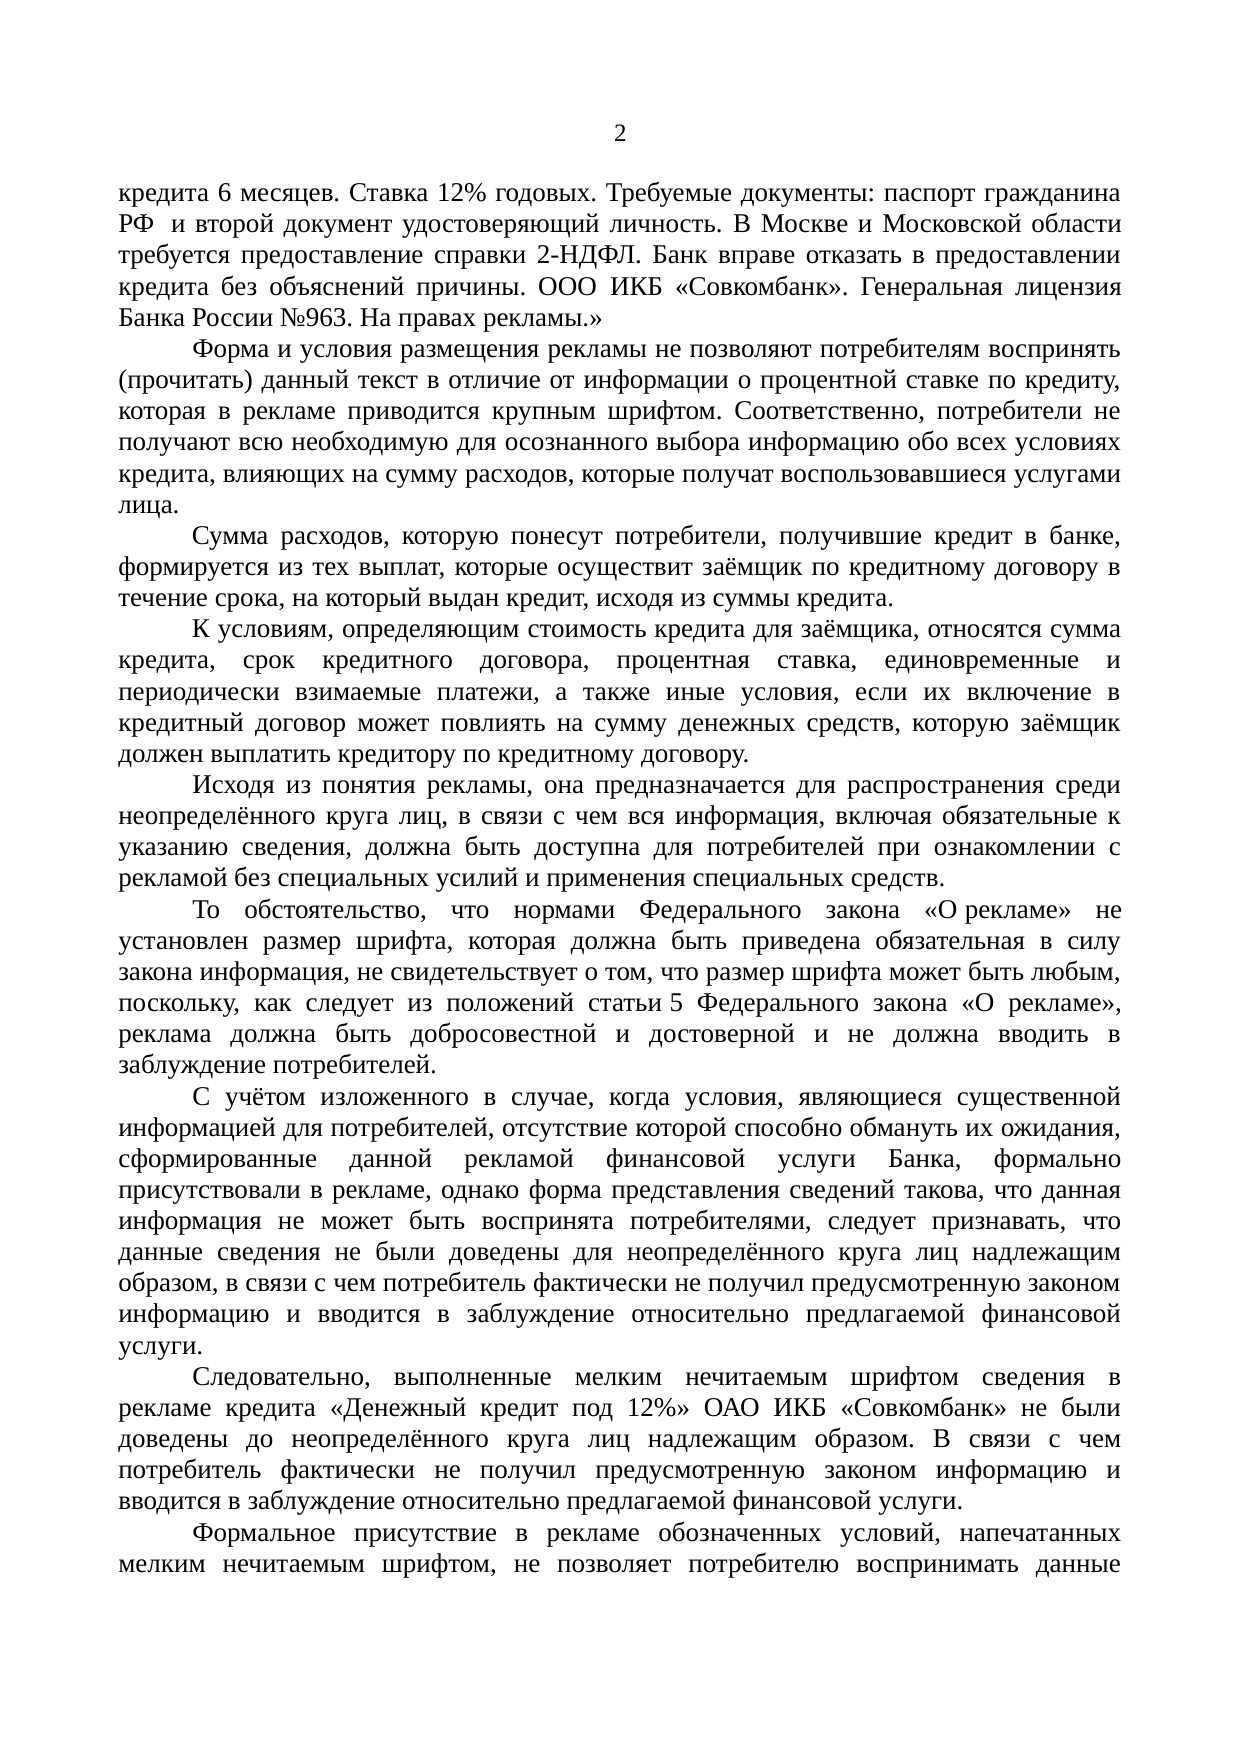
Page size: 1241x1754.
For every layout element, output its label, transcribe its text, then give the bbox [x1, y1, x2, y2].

text кредита 6 месяцев. Ставка 12% годовых. Требуемые документы: паспорт гражданина РФ и второй документ удостоверяющий личность. В Москве и Московской области требуется предоставление справки 2-НДФЛ. Банк вправе отказать в предоставлении кредита без объяснений причины. ООО ИКБ «Совкомбанк». Генеральная лицензия Банка России №963. На правах рекламы.» [118, 176, 1122, 332]
text Исходя из понятия рекламы, она предназначается для распространения среди неопределённого круга лиц, в связи с чем вся информация, включая обязательные к указанию сведения, должна быть доступна для потребителей при ознакомлении с рекламой без специальных усилий и применения специальных средств. [118, 768, 1122, 893]
text К условиям, определяющим стоимость кредита для заёмщика, относятся сумма кредита, срок кредитного договора, процентная ставка, единовременные и периодически взимаемые платежи, а также иные условия, если их включение в кредитный договор может повлиять на сумму денежных средств, которую заёмщик должен выплатить кредитору по кредитному договору. [118, 612, 1122, 768]
text Сумма расходов, которую понесут потребители, получившие кредит в банке, формируется из тех выплат, которые осуществит заёмщик по кредитному договору в течение срока, на который выдан кредит, исходя из суммы кредита. [118, 519, 1122, 612]
text Формальное присутствие в рекламе обозначенных условий, напечатанных мелким нечитаемым шрифтом, не позволяет потребителю воспринимать данные [118, 1516, 1122, 1578]
text С учётом изложенного в случае, когда условия, являющиеся существенной информацией для потребителей, отсутствие которой способно обмануть их ожидания, сформированные данной рекламой финансовой услуги Банка, формально присутствовали в рекламе, однако форма представления сведений такова, что данная информация не может быть воспринята потребителями, следует признавать, что данные сведения не были доведены для неопределённого круга лиц надлежащим образом, в связи с чем потребитель фактически не получил предусмотренную законом информацию и вводится в заблуждение относительно предлагаемой финансовой услуги. [118, 1079, 1122, 1360]
text Форма и условия размещения рекламы не позволяют потребителям воспринять (прочитать) данный текст в отличие от информации о процентной ставке по кредиту, которая в рекламе приводится крупным шрифтом. Соответственно, потребители не получают всю необходимую для осознанного выбора информацию обо всех условиях кредита, влияющих на сумму расходов, которые получат воспользовавшиеся услугами лица. [118, 332, 1122, 519]
text То обстоятельство, что нормами Федерального закона «О рекламе» не установлен размер шрифта, которая должна быть приведена обязательная в силу закона информация, не свидетельствует о том, что размер шрифта может быть любым, поскольку, как следует из положений статьи 5 Федерального закона «О рекламе», реклама должна быть добросовестной и достоверной и не должна вводить в заблуждение потребителей. [118, 893, 1122, 1079]
text Следовательно, выполненные мелким нечитаемым шрифтом сведения в рекламе кредита «Денежный кредит под 12%» ОАО ИКБ «Совкомбанк» не были доведены до неопределённого круга лиц надлежащим образом. В связи с чем потребитель фактически не получил предусмотренную законом информацию и вводится в заблуждение относительно предлагаемой финансовой услуги. [118, 1360, 1122, 1516]
